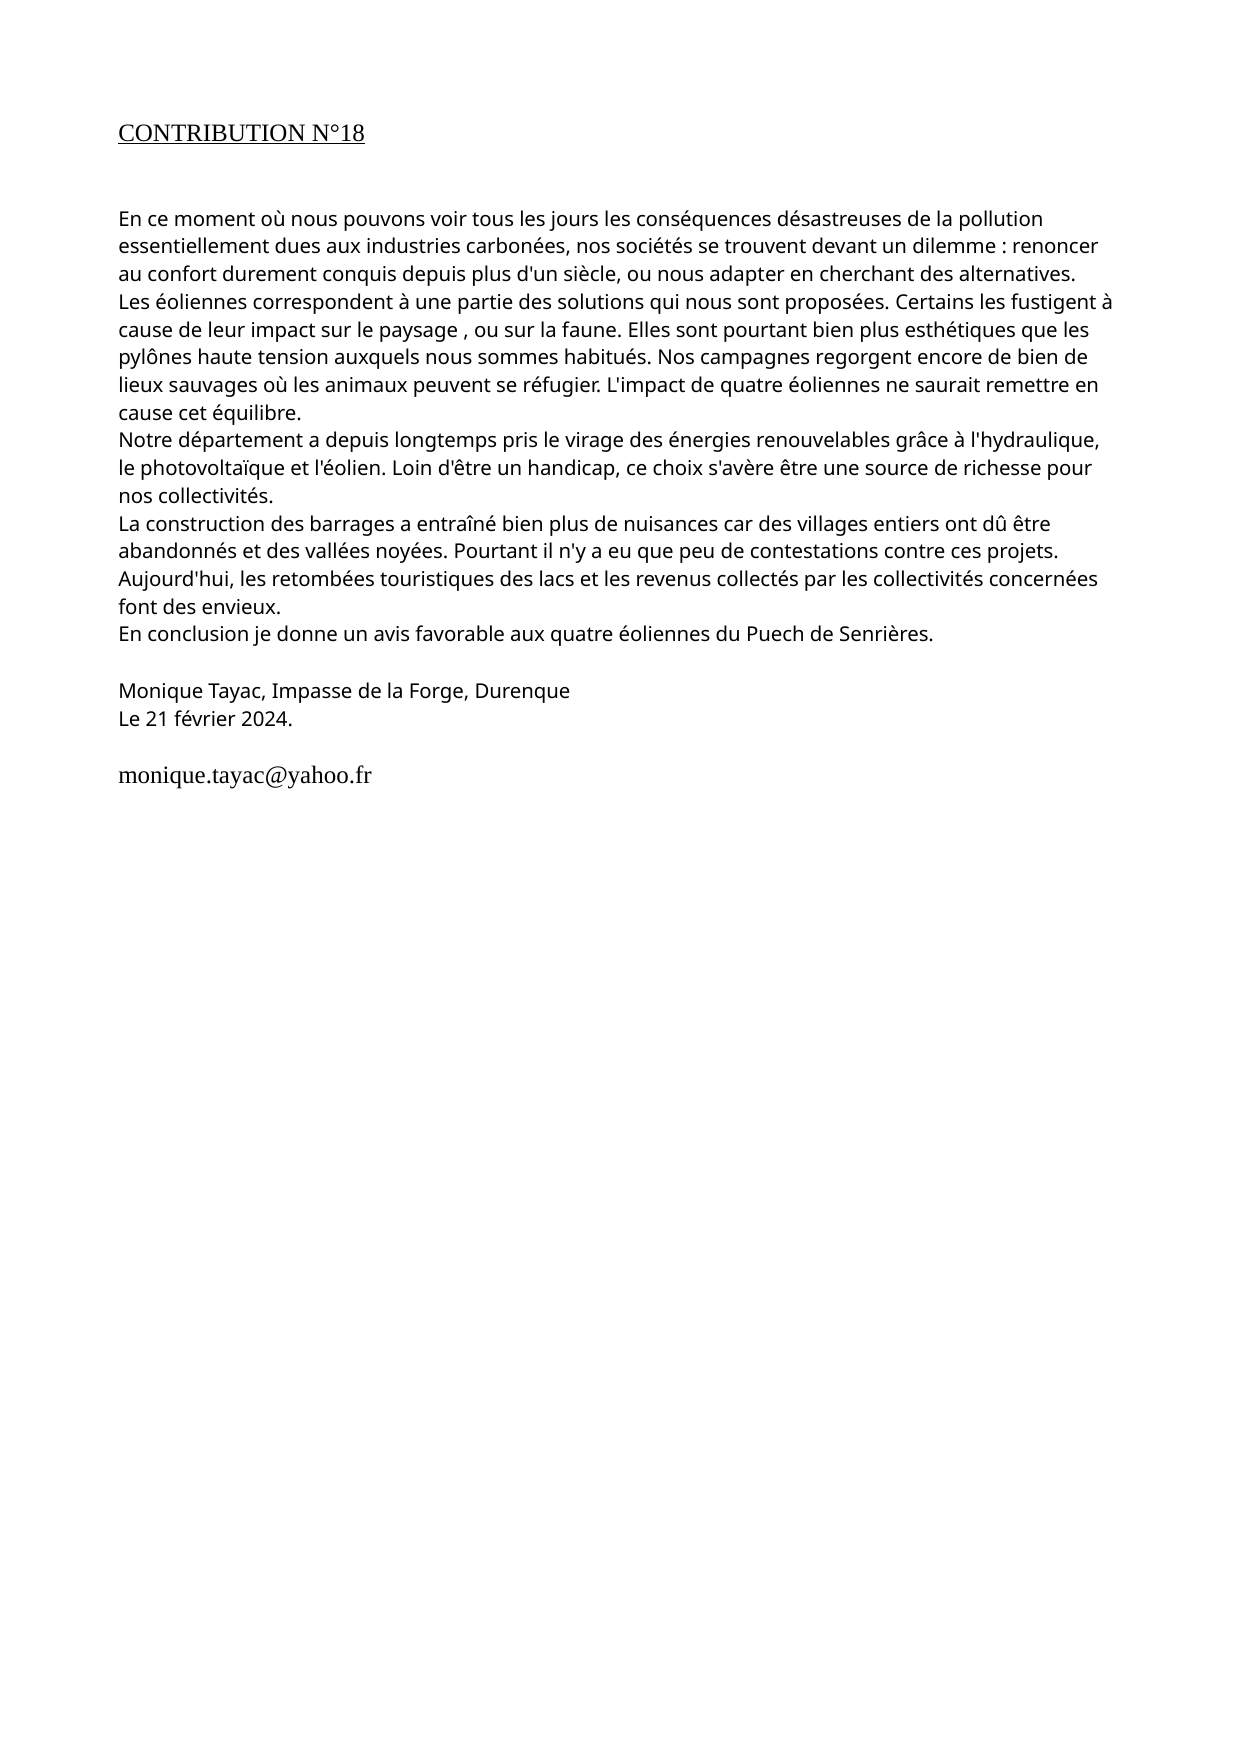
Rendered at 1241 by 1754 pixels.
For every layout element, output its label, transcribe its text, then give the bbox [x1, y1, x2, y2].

text Notre département a depuis longtemps pris le virage des énergies renouvelables grâce à l'hydraulique, le photovoltaïque et l'éolien. Loin d'être un handicap, ce choix s'avère être une source de richesse pour nos collectivités. [118, 426, 1122, 509]
text En ce moment où nous pouvons voir tous les jours les conséquences désastreuses de la pollution essentiellement dues aux industries carbonées, nos sociétés se trouvent devant un dilemme : renoncer au confort durement conquis depuis plus d'un siècle, ou nous adapter en cherchant des alternatives. [118, 204, 1122, 287]
text Le 21 février 2024. [118, 704, 1122, 732]
text Les éoliennes correspondent à une partie des solutions qui nous sont proposées. Certains les fustigent à cause de leur impact sur le paysage , ou sur la faune. Elles sont pourtant bien plus esthétiques que les pylônes haute tension auxquels nous sommes habitués. Nos campagnes regorgent encore de bien de lieux sauvages où les animaux peuvent se réfugier. L'impact de quatre éoliennes ne saurait remettre en cause cet équilibre. [118, 287, 1122, 426]
text monique.tayac@yahoo.fr [118, 732, 1122, 789]
text Monique Tayac, Impasse de la Forge, Durenque [118, 676, 1122, 704]
text En conclusion je donne un avis favorable aux quatre éoliennes du Puech de Senrières. [118, 620, 1122, 648]
text La construction des barrages a entraîné bien plus de nuisances car des villages entiers ont dû être abandonnés et des vallées noyées. Pourtant il n'y a eu que peu de contestations contre ces projets. Aujourd'hui, les retombées touristiques des lacs et les revenus collectés par les collectivités concernées font des envieux. [118, 509, 1122, 620]
text CONTRIBUTION N°18 [118, 118, 1122, 147]
